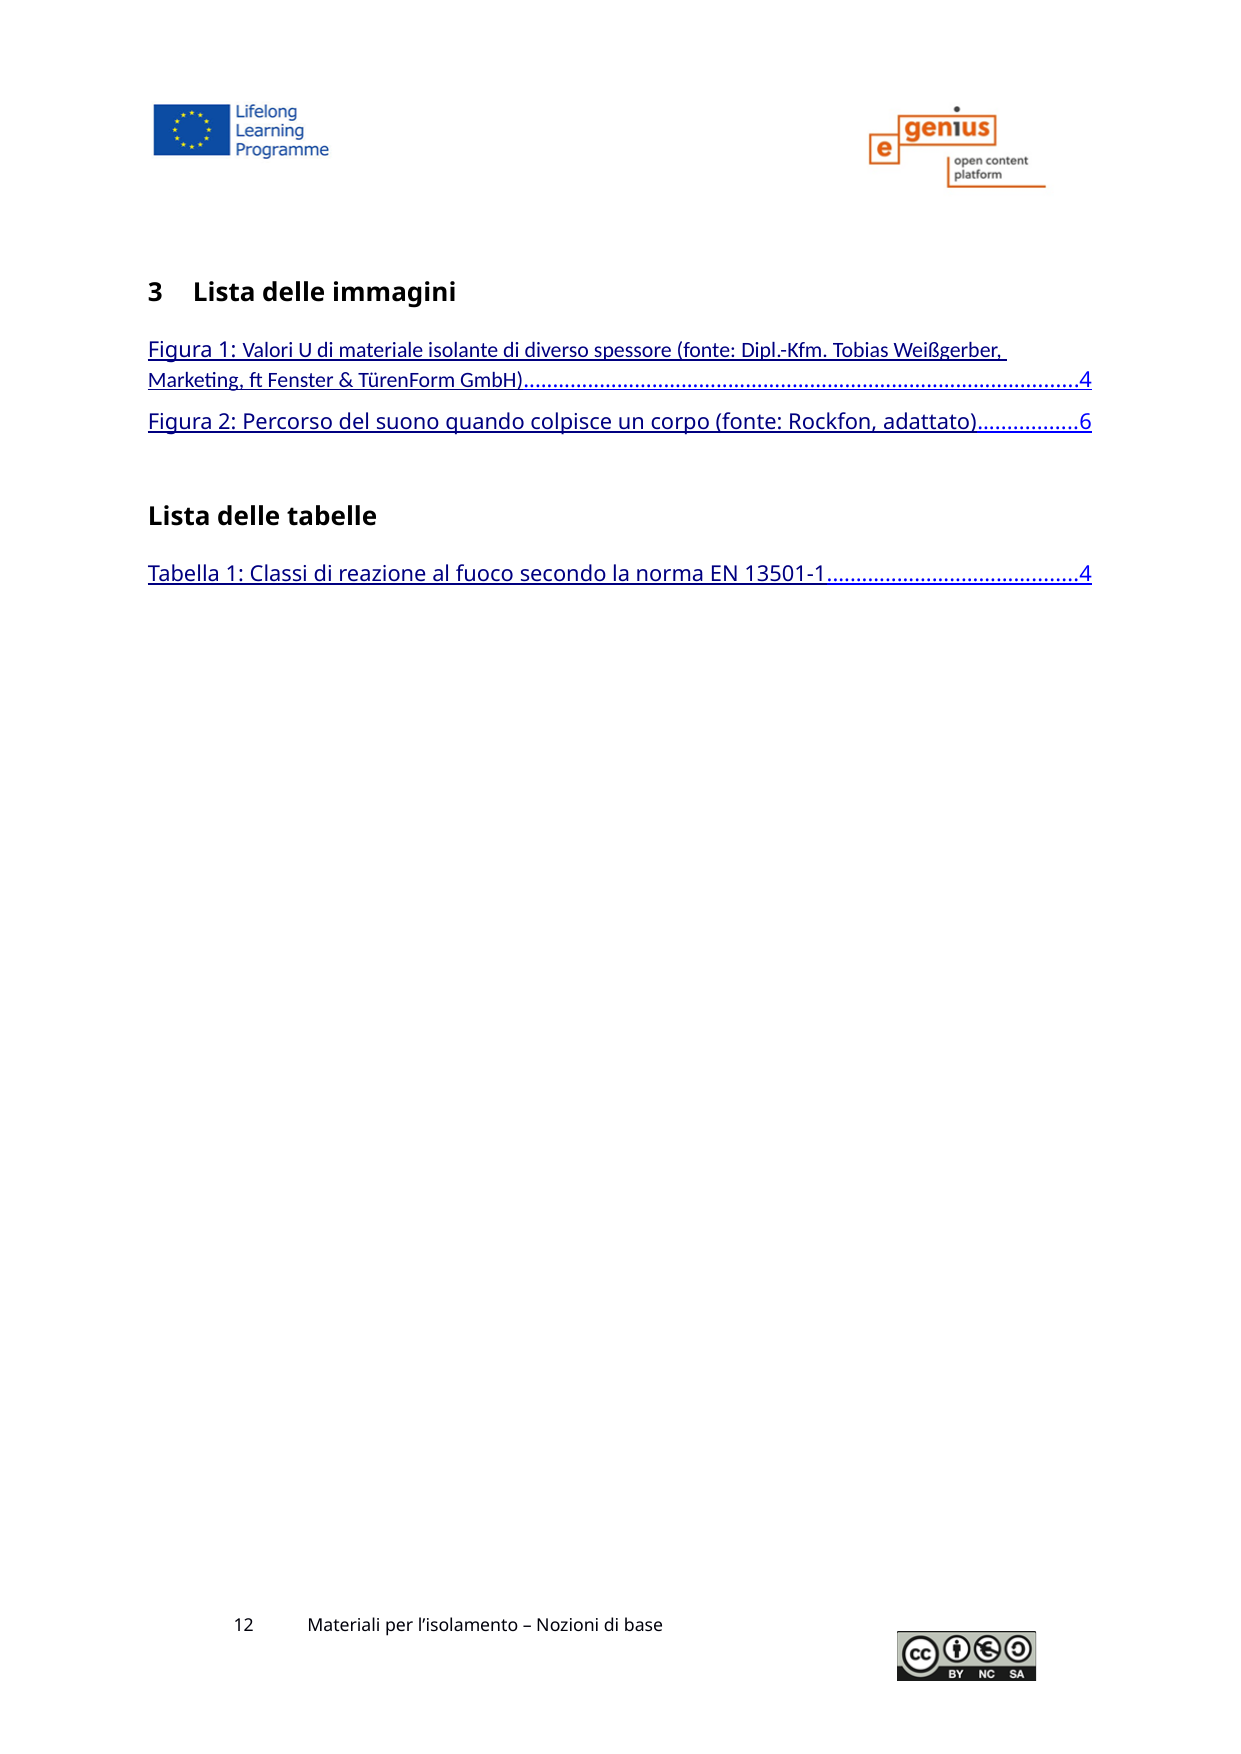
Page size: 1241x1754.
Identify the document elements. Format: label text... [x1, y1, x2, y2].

list Lista delle immagini [148, 273, 1093, 309]
text Figura 2: Percorso del suono quando colpisce un corpo (fonte: Rockfon, adattato) 6 [148, 406, 1093, 435]
text Tabella 1: Classi di reazione al fuoco secondo la norma EN 13501-1 4 [148, 558, 1093, 587]
subtitle Lista delle tabelle [148, 497, 1093, 533]
text Figura 1: Valori U di materiale isolante di diverso spessore (fonte: Dipl.-Kfm. Tobias Weißgerber, Marketing, ft Fenster & TürenForm GmbH) 4 [148, 334, 1093, 393]
